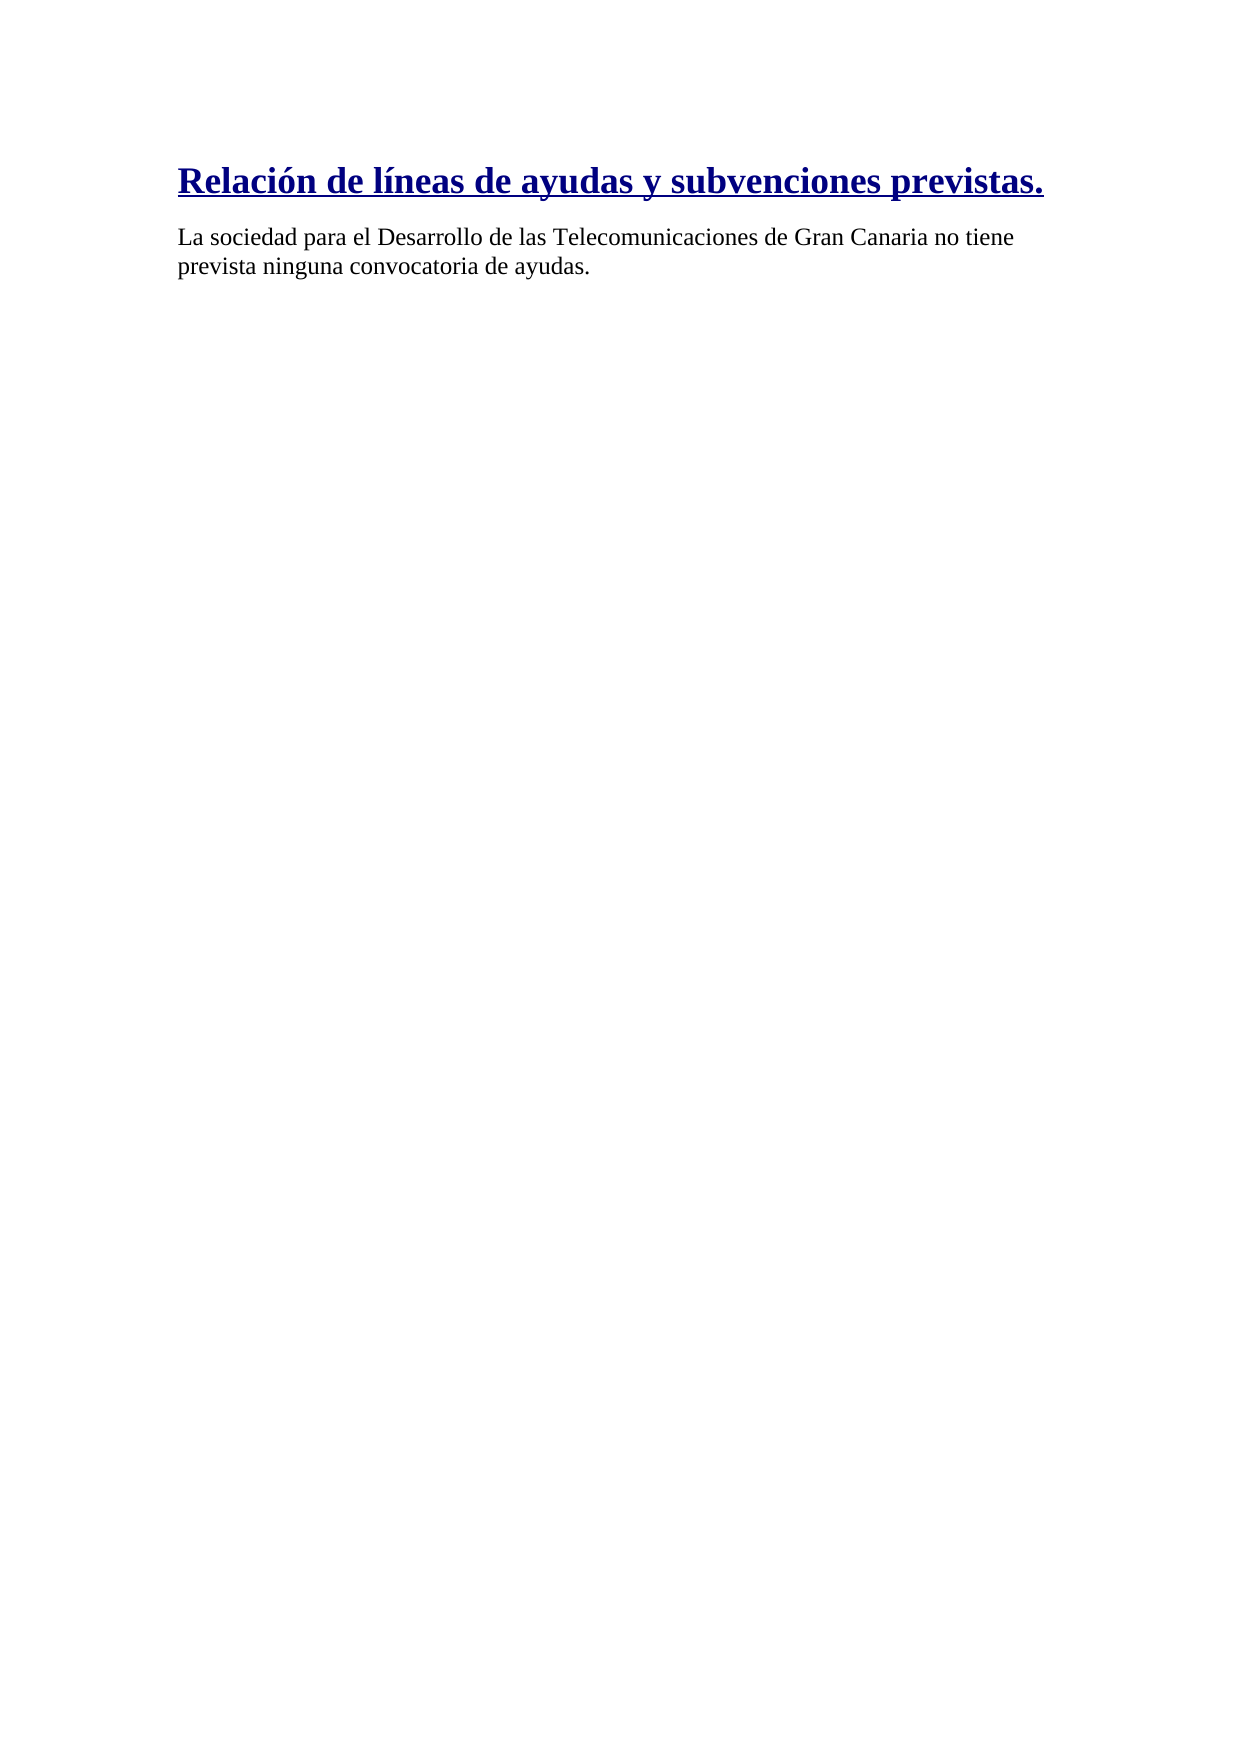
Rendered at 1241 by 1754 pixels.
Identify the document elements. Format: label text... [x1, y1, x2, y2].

subtitle Relación de líneas de ayudas y subvenciones previstas. [177, 158, 1063, 201]
text La sociedad para el Desarrollo de las Telecomunicaciones de Gran Canaria no tiene prevista ninguna convocatoria de ayudas. [177, 222, 1063, 279]
